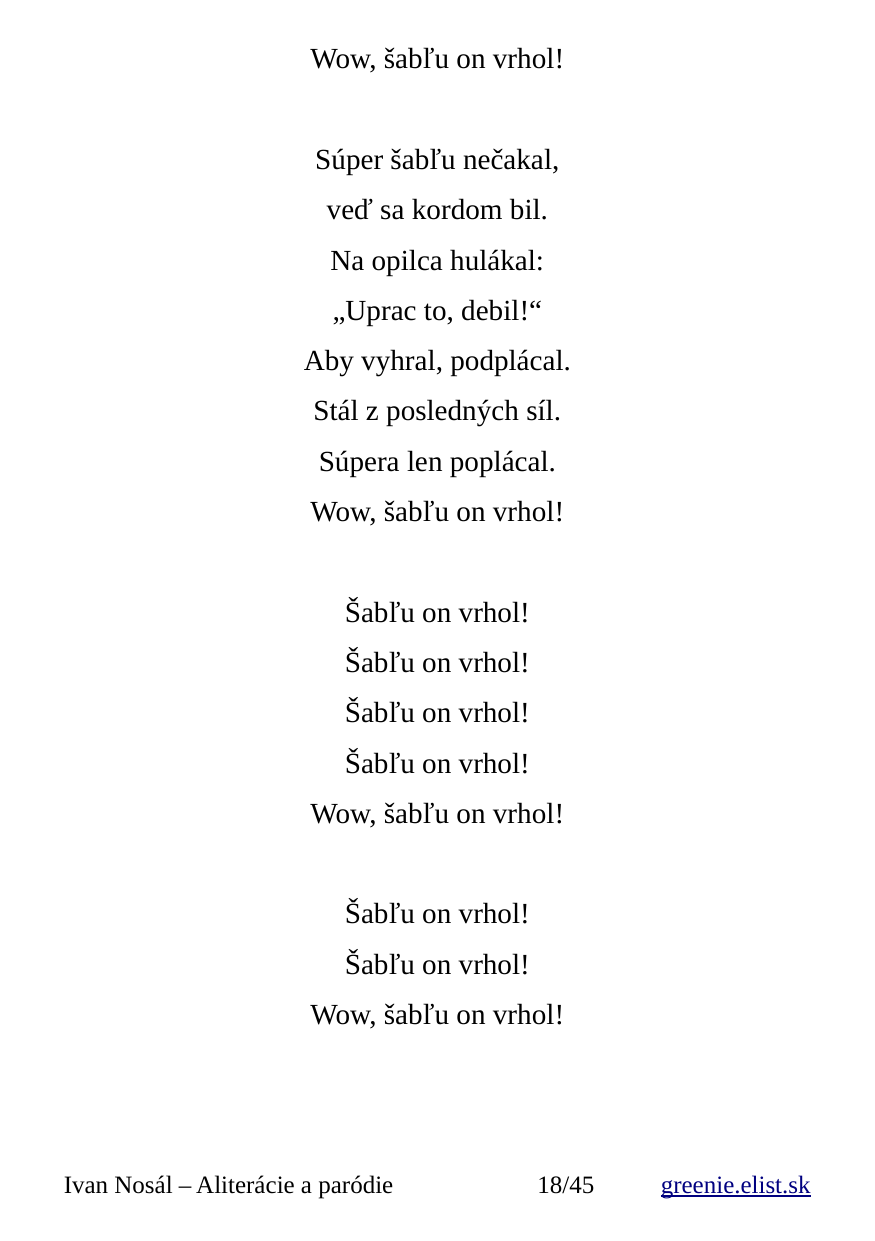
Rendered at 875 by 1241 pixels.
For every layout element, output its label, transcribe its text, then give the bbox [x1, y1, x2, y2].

text Aby vyhral, podplácal. [41, 343, 833, 377]
text Šabľu on vrhol! [41, 645, 833, 679]
text Šabľu on vrhol! [41, 595, 833, 628]
text Wow, šabľu on vrhol! [41, 997, 833, 1031]
text Šabľu on vrhol! [41, 695, 833, 729]
text Súper šabľu nečakal, [41, 142, 833, 176]
text veď sa kordom bil. [41, 192, 833, 226]
text Na opilca hulákal: [41, 243, 833, 276]
text Wow, šabľu on vrhol! [41, 494, 833, 528]
text Šabľu on vrhol! [41, 897, 833, 930]
text Šabľu on vrhol! [41, 746, 833, 779]
text Šabľu on vrhol! [41, 947, 833, 981]
text Wow, šabľu on vrhol! [41, 41, 833, 75]
text Súpera len poplácal. [41, 444, 833, 477]
text „Uprac to, debil!“ [41, 293, 833, 326]
text Wow, šabľu on vrhol! [41, 796, 833, 829]
text Stál z posledných síl. [41, 393, 833, 427]
